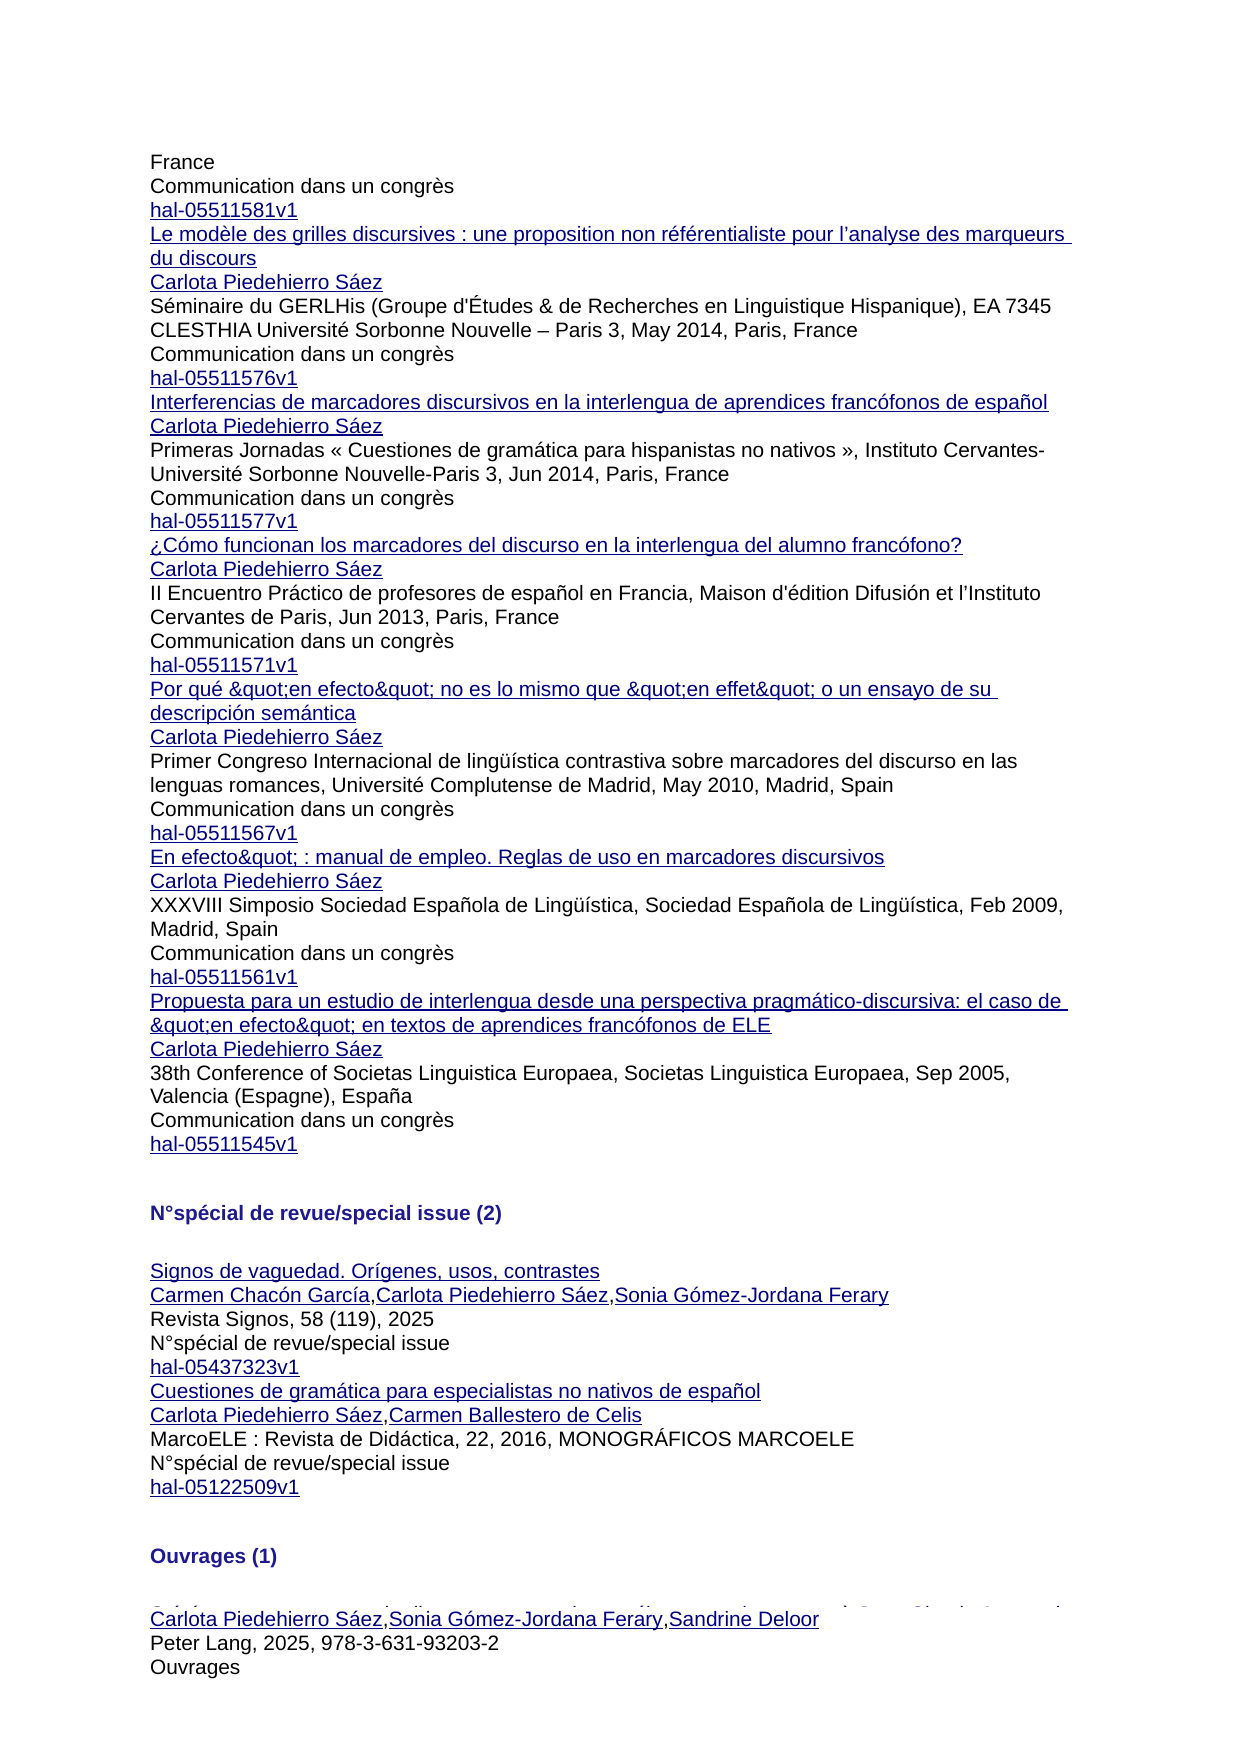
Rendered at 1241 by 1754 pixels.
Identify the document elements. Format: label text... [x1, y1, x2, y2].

table_cell Por qué &quot;en efecto&quot; no es lo mismo que &quot;en effet&quot; o un ensayo de su descripción semántica Carlota Piedehierro Sáez Primer Congreso Internacional de lingüística contrastiva sobre marcadores del discurso en las lenguas romances, Université Complutense de Madrid, May 2010, Madrid, Spain Communication dans un congrès hal-05511567v1 [150, 677, 1090, 845]
table_cell Le modèle des grilles discursives : une proposition non référentialiste pour l’analyse des marqueurs du discours Carlota Piedehierro Sáez Séminaire du GERLHis (Groupe d'Études & de Recherches en Linguistique Hispanique), EA 7345 CLESTHIA Université Sorbonne Nouvelle – Paris 3, May 2014, Paris, France Communication dans un congrès hal-05511576v1 [150, 222, 1090, 389]
table_cell Interferencias de marcadores discursivos en la interlengua de aprendices francófonos de español Carlota Piedehierro Sáez Primeras Jornadas « Cuestiones de gramática para hispanistas no nativos », Instituto Cervantes-Université Sorbonne Nouvelle-Paris 3, Jun 2014, Paris, France Communication dans un congrès hal-05511577v1 [150, 390, 1090, 533]
table_cell ¿Cómo funcionan los marcadores del discurso en la interlengua del alumno francófono? Carlota Piedehierro Sáez II Encuentro Práctico de profesores de español en Francia, Maison d'édition Difusión et l’Instituto Cervantes de Paris, Jun 2013, Paris, France Communication dans un congrès hal-05511571v1 [150, 533, 1090, 677]
subtitle Ouvrages (1) [150, 1544, 1090, 1568]
table_cell Cuestiones de gramática para especialistas no nativos de español Carlota Piedehierro Sáez,Carmen Ballestero de Celis MarcoELE : Revista de Didáctica, 22, 2016, MONOGRÁFICOS MARCOELE N°spécial de revue/special issue hal-05122509v1 [150, 1379, 1090, 1499]
subtitle N°spécial de revue/special issue (2) [150, 1201, 1090, 1225]
table_header Signos de vaguedad. Orígenes, usos, contrastes Carmen Chacón García,Carlota Piedehierro Sáez,Sonia Gómez-Jordana Ferary Revista Signos, 58 (119), 2025 N°spécial de revue/special issue hal-05437323v1 [150, 1259, 1090, 1379]
table_cell En efecto&quot; : manual de empleo. Reglas de uso en marcadores discursivos Carlota Piedehierro Sáez XXXVIII Simposio Sociedad Española de Lingüística, Sociedad Española de Lingüística, Feb 2009, Madrid, Spain Communication dans un congrès hal-05511561v1 [150, 845, 1090, 988]
table_cell France Communication dans un congrès hal-05511581v1 [150, 150, 1090, 222]
table_cell Propuesta para un estudio de interlengua desde una perspectiva pragmático-discursiva: el caso de &quot;en efecto&quot; en textos de aprendices francófonos de ELE Carlota Piedehierro Sáez 38th Conference of Societas Linguistica Europaea, Societas Linguistica Europaea, Sep 2005, Valencia (Espagne), España Communication dans un congrès hal-05511545v1 [150, 989, 1090, 1156]
table_header Stéréotypes, marqueurs de discours et proverbes: mélanges en hommage à Jean-Claude Anscombre Carlota Piedehierro Sáez,Sonia Gómez-Jordana Ferary,Sandrine Deloor Peter Lang, 2025, 978-3-631-93203-2 Ouvrages hal-05251558v1 [150, 1602, 1090, 1679]
